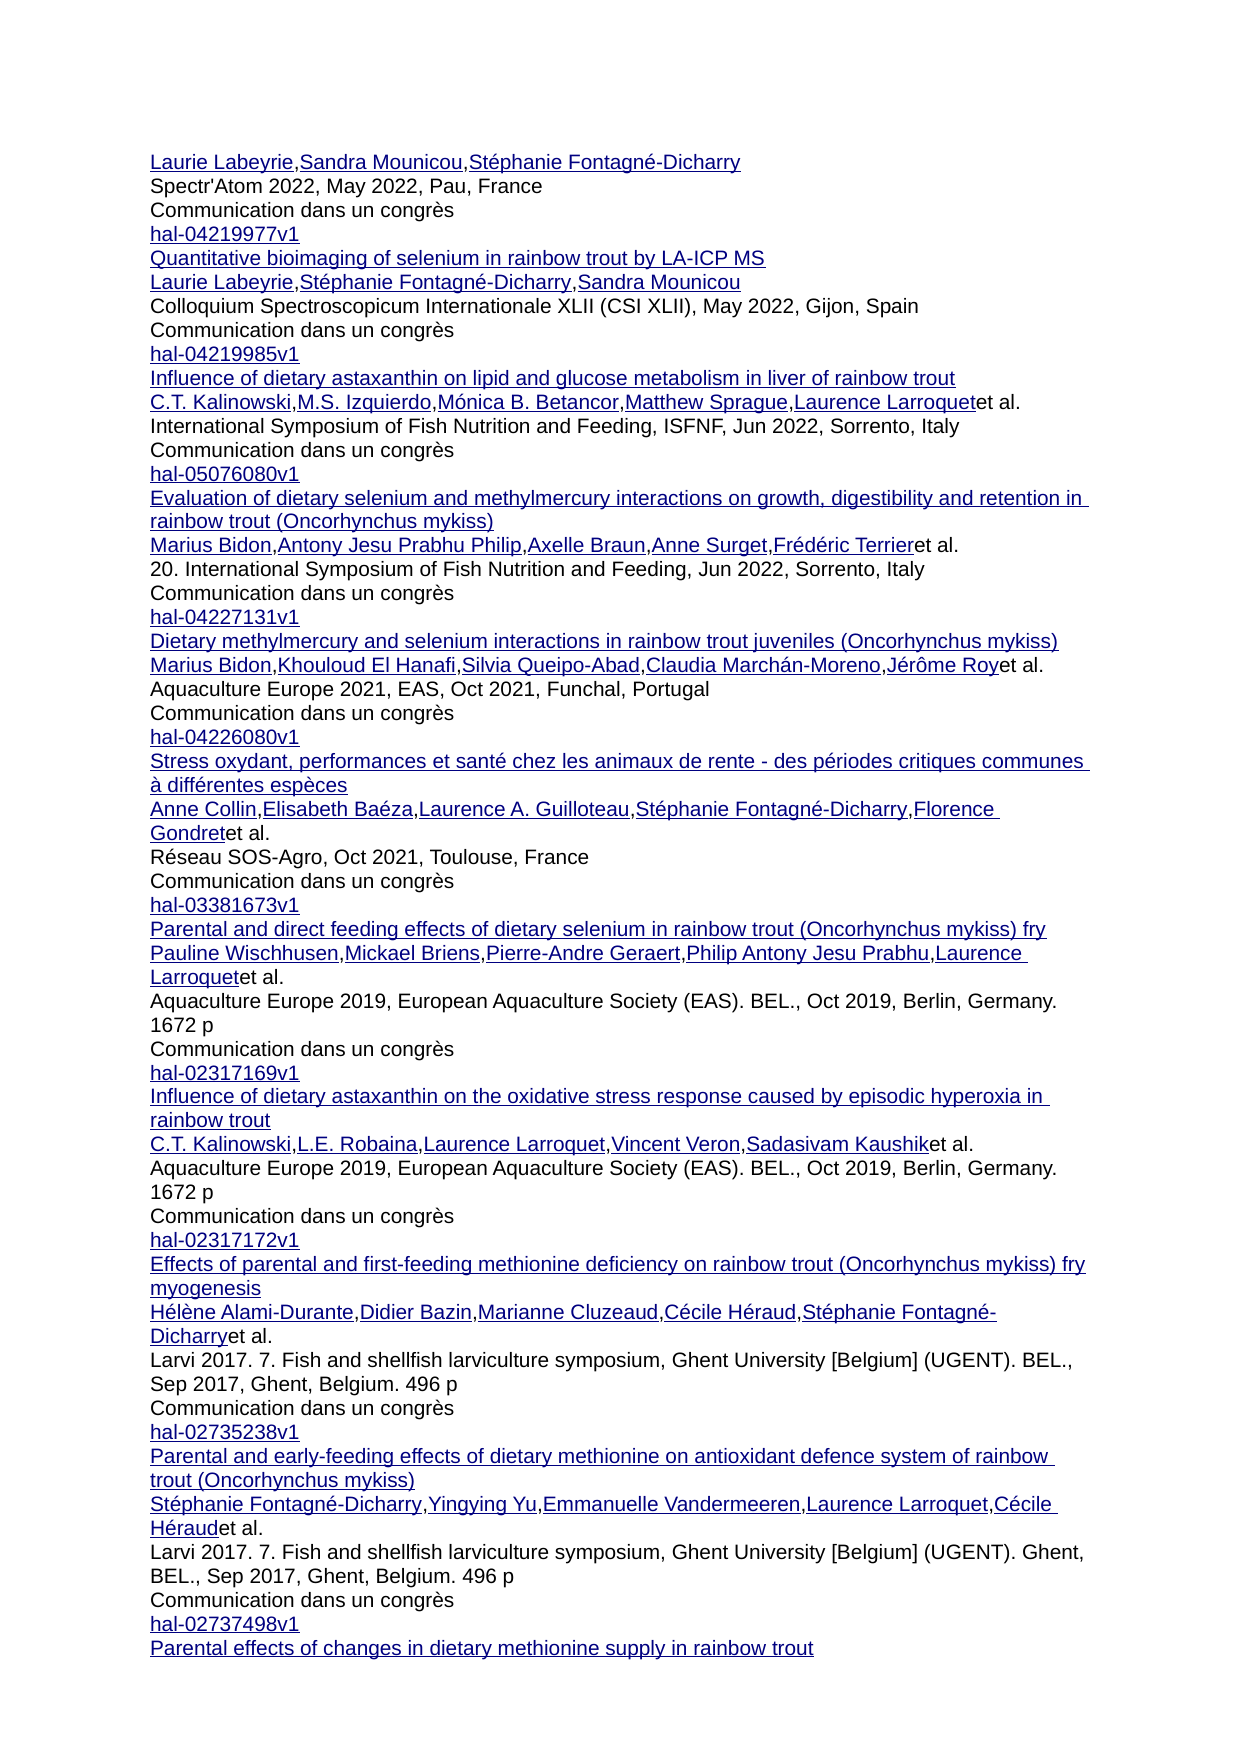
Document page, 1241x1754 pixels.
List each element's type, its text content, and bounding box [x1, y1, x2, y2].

table_cell Laurie Labeyrie,Sandra Mounicou,Stéphanie Fontagné-Dicharry Spectr'Atom 2022, May 2022, Pau, France Communication dans un congrès hal-04219977v1 [150, 150, 1090, 246]
table_cell Dietary methylmercury and selenium interactions in rainbow trout juveniles (Oncorhynchus mykiss) Marius Bidon,Khouloud El Hanafi,Silvia Queipo-Abad,Claudia Marchán-Moreno,Jérôme Royet al. Aquaculture Europe 2021, EAS, Oct 2021, Funchal, Portugal Communication dans un congrès hal-04226080v1 [150, 629, 1090, 749]
table_cell Parental and direct feeding effects of dietary selenium in rainbow trout (Oncorhynchus mykiss) fry Pauline Wischhusen,Mickael Briens,Pierre-Andre Geraert,Philip Antony Jesu Prabhu,Laurence Larroquetet al. Aquaculture Europe 2019, European Aquaculture Society (EAS). BEL., Oct 2019, Berlin, Germany. 1672 p Communication dans un congrès hal-02317169v1 [150, 917, 1090, 1084]
table_cell Parental and early-feeding effects of dietary methionine on antioxidant defence system of rainbow trout (Oncorhynchus mykiss) Stéphanie Fontagné-Dicharry,Yingying Yu,Emmanuelle Vandermeeren,Laurence Larroquet,Cécile Héraudet al. Larvi 2017. 7. Fish and shellfish larviculture symposium, Ghent University [Belgium] (UGENT). Ghent, BEL., Sep 2017, Ghent, Belgium. 496 p Communication dans un congrès hal-02737498v1 [150, 1444, 1090, 1635]
table_cell Quantitative bioimaging of selenium in rainbow trout by LA-ICP MS Laurie Labeyrie,Stéphanie Fontagné-Dicharry,Sandra Mounicou Colloquium Spectroscopicum Internationale XLII (CSI XLII), May 2022, Gijon, Spain Communication dans un congrès hal-04219985v1 [150, 246, 1090, 366]
table_cell Effects of parental and first-feeding methionine deficiency on rainbow trout (Oncorhynchus mykiss) fry myogenesis Hélène Alami-Durante,Didier Bazin,Marianne Cluzeaud,Cécile Héraud,Stéphanie Fontagné-Dicharryet al. Larvi 2017. 7. Fish and shellfish larviculture symposium, Ghent University [Belgium] (UGENT). BEL., Sep 2017, Ghent, Belgium. 496 p Communication dans un congrès hal-02735238v1 [150, 1252, 1090, 1444]
table_cell Influence of dietary astaxanthin on the oxidative stress response caused by episodic hyperoxia in rainbow trout C.T. Kalinowski,L.E. Robaina,Laurence Larroquet,Vincent Veron,Sadasivam Kaushiket al. Aquaculture Europe 2019, European Aquaculture Society (EAS). BEL., Oct 2019, Berlin, Germany. 1672 p Communication dans un congrès hal-02317172v1 [150, 1084, 1090, 1252]
table_cell Evaluation of dietary selenium and methylmercury interactions on growth, digestibility and retention in rainbow trout (Oncorhynchus mykiss) Marius Bidon,Antony Jesu Prabhu Philip,Axelle Braun,Anne Surget,Frédéric Terrieret al. 20. International Symposium of Fish Nutrition and Feeding, Jun 2022, Sorrento, Italy Communication dans un congrès hal-04227131v1 [150, 485, 1090, 629]
table_cell Stress oxydant, performances et santé chez les animaux de rente - des périodes critiques communes [150, 749, 1090, 770]
table_cell Influence of dietary astaxanthin on lipid and glucose metabolism in liver of rainbow trout C.T. Kalinowski,M.S. Izquierdo,Mónica B. Betancor,Matthew Sprague,Laurence Larroquetet al. International Symposium of Fish Nutrition and Feeding, ISFNF, Jun 2022, Sorrento, Italy Communication dans un congrès hal-05076080v1 [150, 366, 1090, 485]
table_cell Parental effects of changes in dietary methionine supply in rainbow trout [150, 1635, 1090, 1659]
table_cell à différentes espèces Anne Collin,Elisabeth Baéza,Laurence A. Guilloteau,Stéphanie Fontagné-Dicharry,Florence Gondretet al. Réseau SOS-Agro, Oct 2021, Toulouse, France Communication dans un congrès hal-03381673v1 [150, 771, 1090, 917]
